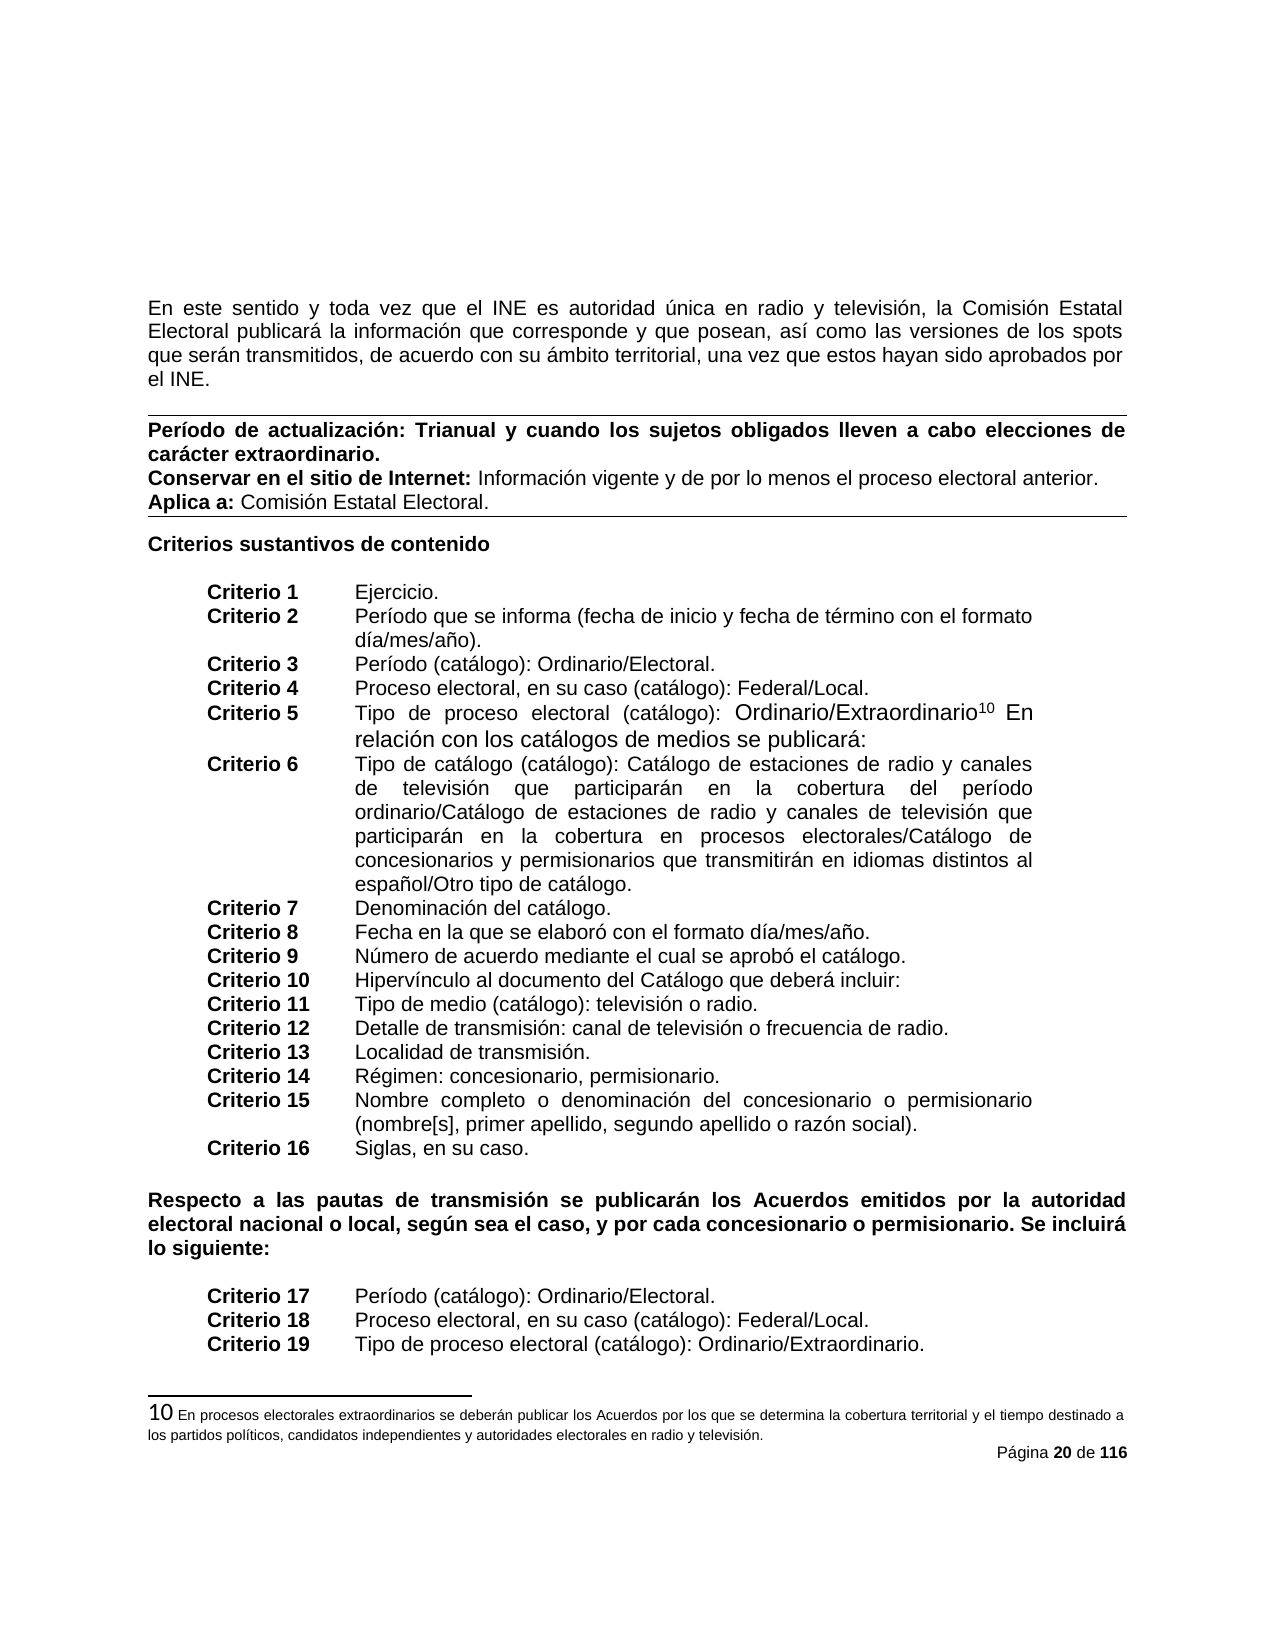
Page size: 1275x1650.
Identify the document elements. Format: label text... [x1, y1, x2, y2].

text Criterio 3 Período (catálogo): Ordinario/Electoral. [207, 651, 1033, 675]
text Criterio 9 Número de acuerdo mediante el cual se aprobó el catálogo. [207, 944, 1033, 968]
text Respecto a las pautas de transmisión se publicarán los Acuerdos emitidos por la autoridad electoral nacional o local, según sea el caso, y por cada concesionario o permisionario. Se incluirá lo siguiente: [148, 1188, 1127, 1260]
text Criterio 12 Detalle de transmisión: canal de televisión o frecuencia de radio. [207, 1016, 1033, 1039]
text Criterio 5 Tipo de proceso electoral (catálogo): Ordinario/Extraordinario En relación con los catálogos de medios se publicará: [207, 699, 1033, 752]
text Criterio 10 Hipervínculo al documento del Catálogo que deberá incluir: [207, 968, 1033, 992]
text En procesos electorales extraordinarios se deberán publicar los Acuerdos por los que se determina la cobertura territorial y el tiempo destinado a los partidos políticos, candidatos independientes y autoridades electorales en radio y televisión. [148, 1396, 1127, 1443]
text Período de actualización: Trianual y cuando los sujetos obligados lleven a cabo elecciones de carácter extraordinario. [148, 416, 1127, 466]
text Conservar en el sitio de Internet: Información vigente y de por lo menos el proceso electoral anterior. [148, 466, 1127, 487]
text Criterio 18 Proceso electoral, en su caso (catálogo): Federal/Local. [207, 1308, 1033, 1332]
text Criterio 7 Denominación del catálogo. [207, 896, 1033, 920]
text Criterio 8 Fecha en la que se elaboró con el formato día/mes/año. [207, 920, 1033, 944]
text Criterio 11 Tipo de medio (catálogo): televisión o radio. [207, 992, 1033, 1016]
text Criterio 16 Siglas, en su caso. [207, 1135, 1033, 1159]
text Criterio 4 Proceso electoral, en su caso (catálogo): Federal/Local. [207, 675, 1033, 699]
text Criterio 6 Tipo de catálogo (catálogo): Catálogo de estaciones de radio y canales de televisión que participarán en la cobertura del período ordinario/Catálogo de estaciones de radio y canales de televisión que participarán en la cobertura en procesos electorales/Catálogo de concesionarios y permisionarios que transmitirán en idiomas distintos al español/Otro tipo de catálogo. [207, 752, 1033, 896]
text Criterio 2 Período que se informa (fecha de inicio y fecha de término con el formato día/mes/año). [207, 603, 1033, 651]
text Criterio 15 Nombre completo o denominación del concesionario o permisionario (nombre[s], primer apellido, segundo apellido o razón social). [207, 1087, 1033, 1135]
text Criterios sustantivos de contenido [148, 532, 1127, 556]
text Criterio 13 Localidad de transmisión. [207, 1039, 1033, 1063]
text Criterio 19 Tipo de proceso electoral (catálogo): Ordinario/Extraordinario. [207, 1332, 1033, 1356]
text Aplica a: Comisión Estatal Electoral. [148, 487, 1127, 516]
text Criterio 14 Régimen: concesionario, permisionario. [207, 1063, 1033, 1087]
text En este sentido y toda vez que el INE es autoridad única en radio y televisión, la Comisión Estatal Electoral publicará la información que corresponde y que posean, así como las versiones de los spots que serán transmitidos, de acuerdo con su ámbito territorial, una vez que estos hayan sido aprobados por el INE. [148, 295, 1124, 391]
text Criterio 17 Período (catálogo): Ordinario/Electoral. [207, 1284, 1033, 1308]
text Criterio 1 Ejercicio. [207, 579, 1033, 603]
